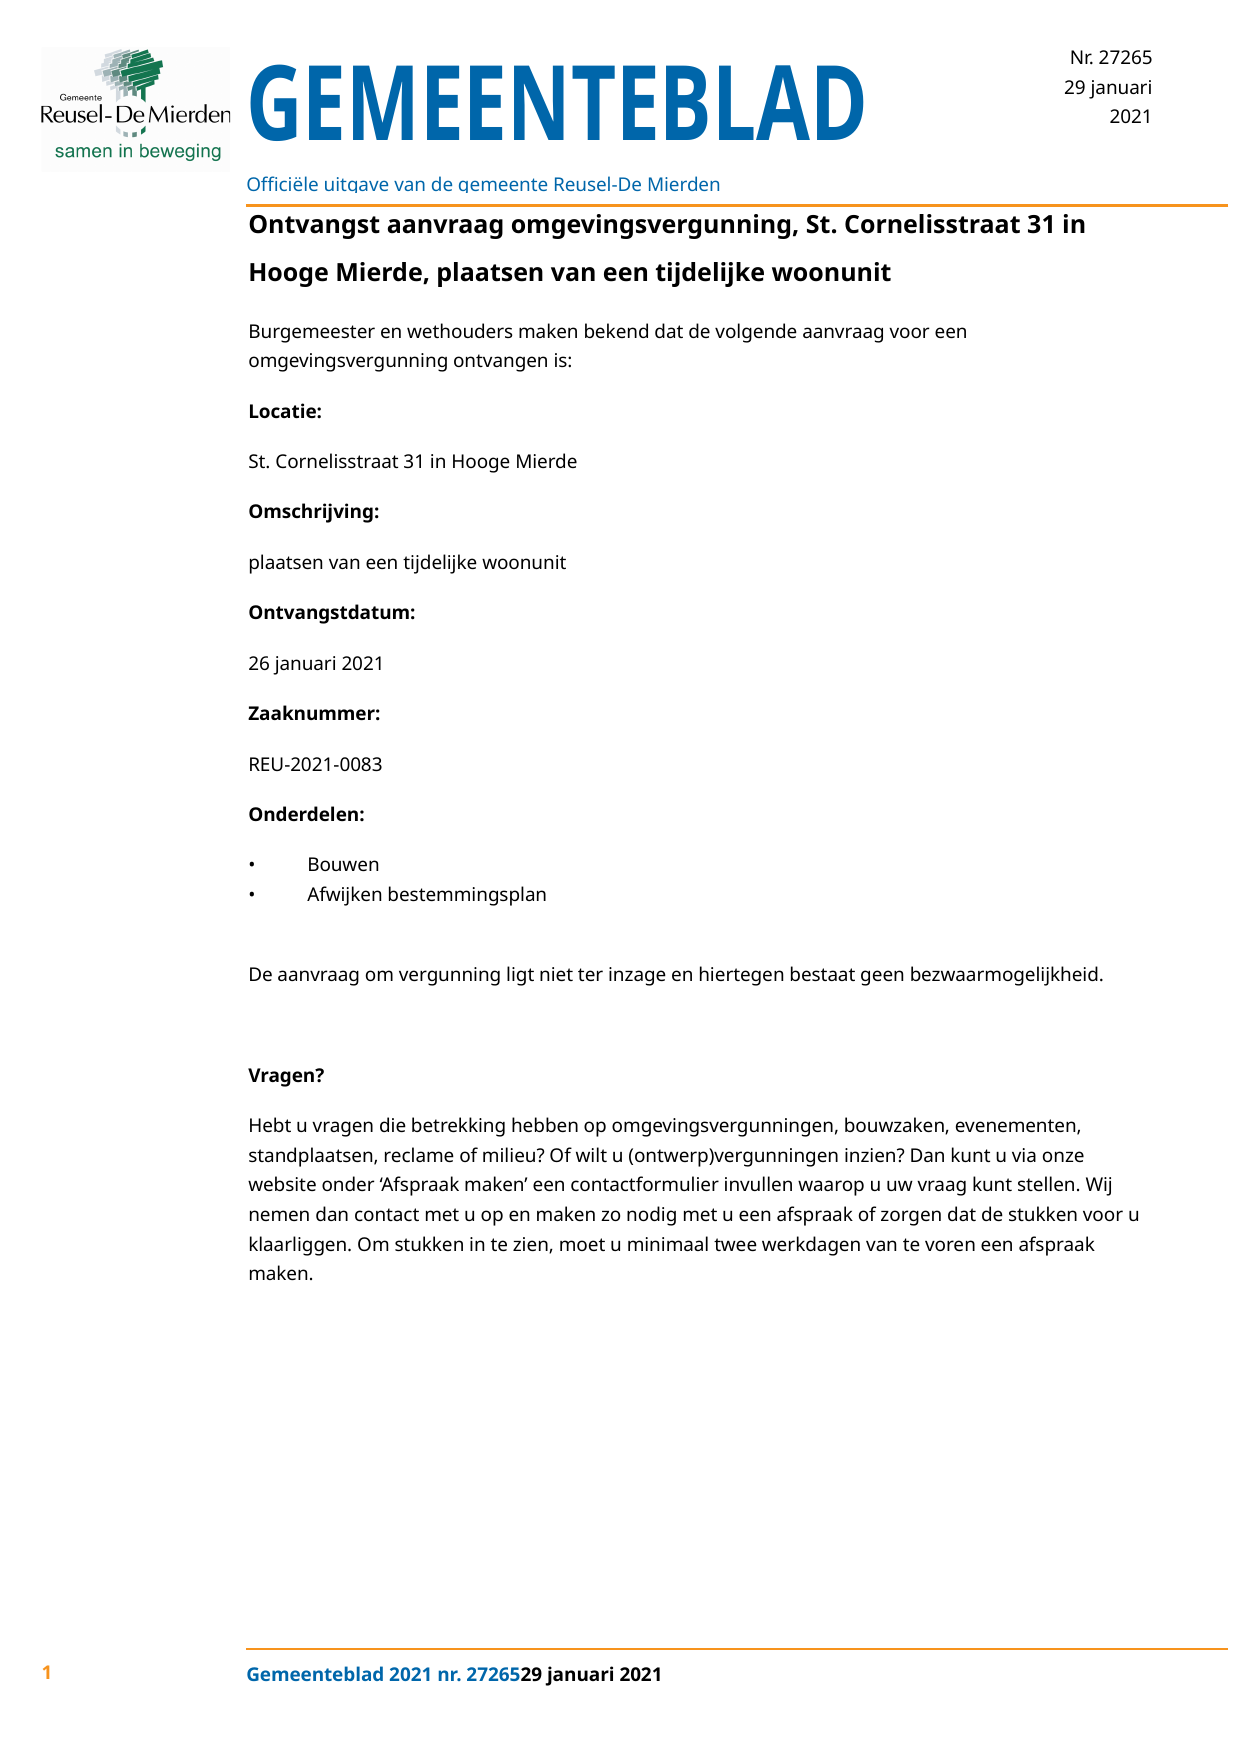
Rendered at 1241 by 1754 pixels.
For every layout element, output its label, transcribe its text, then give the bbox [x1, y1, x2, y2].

text Ontvangstdatum: [248, 599, 1152, 625]
text Omschrijving: [248, 499, 1152, 524]
text plaatsen van een tijdelijke woonunit [248, 549, 1152, 575]
list Bouwen [248, 852, 1152, 877]
list Afwijken bestemmingsplan [248, 881, 1152, 907]
text 26 januari 2021 [248, 650, 1152, 676]
text REU-2021-0083 [248, 751, 1152, 777]
text Hebt u vragen die betrekking hebben op omgevingsvergunningen, bouwzaken, evenementen, standplaatsen, reclame of milieu? Of wilt u (ontwerp)vergunningen inzien? Dan kunt u via onze website onder ‘Afspraak maken’ een contactformulier invullen waarop u uw vraag kunt stellen. Wij nemen dan contact met u op en maken zo nodig met u een afspraak of zorgen dat de stukken voor u klaarliggen. Om stukken in te zien, moet u minimaal twee werkdagen van te voren een afspraak maken. [248, 1112, 1152, 1286]
text St. Cornelisstraat 31 in Hooge Mierde [248, 448, 1152, 474]
text Locatie: [248, 398, 1152, 424]
text Burgemeester en wethouders maken bekend dat de volgende aanvraag voor een omgevingsvergunning ontvangen is: [248, 318, 1152, 373]
text Onderdelen: [248, 801, 1152, 827]
picture [41, 47, 231, 172]
text Vragen? [248, 1062, 1152, 1088]
text Zaaknummer: [248, 700, 1152, 726]
text De aanvraag om vergunning ligt niet ter inzage en hiertegen bestaat geen bezwaarmogelijkheid. [248, 961, 1152, 987]
text Ontvangst aanvraag omgevingsvergunning, St. Cornelisstraat 31 in Hooge Mierde, plaatsen van een tijdelijke woonunit [248, 207, 1152, 288]
